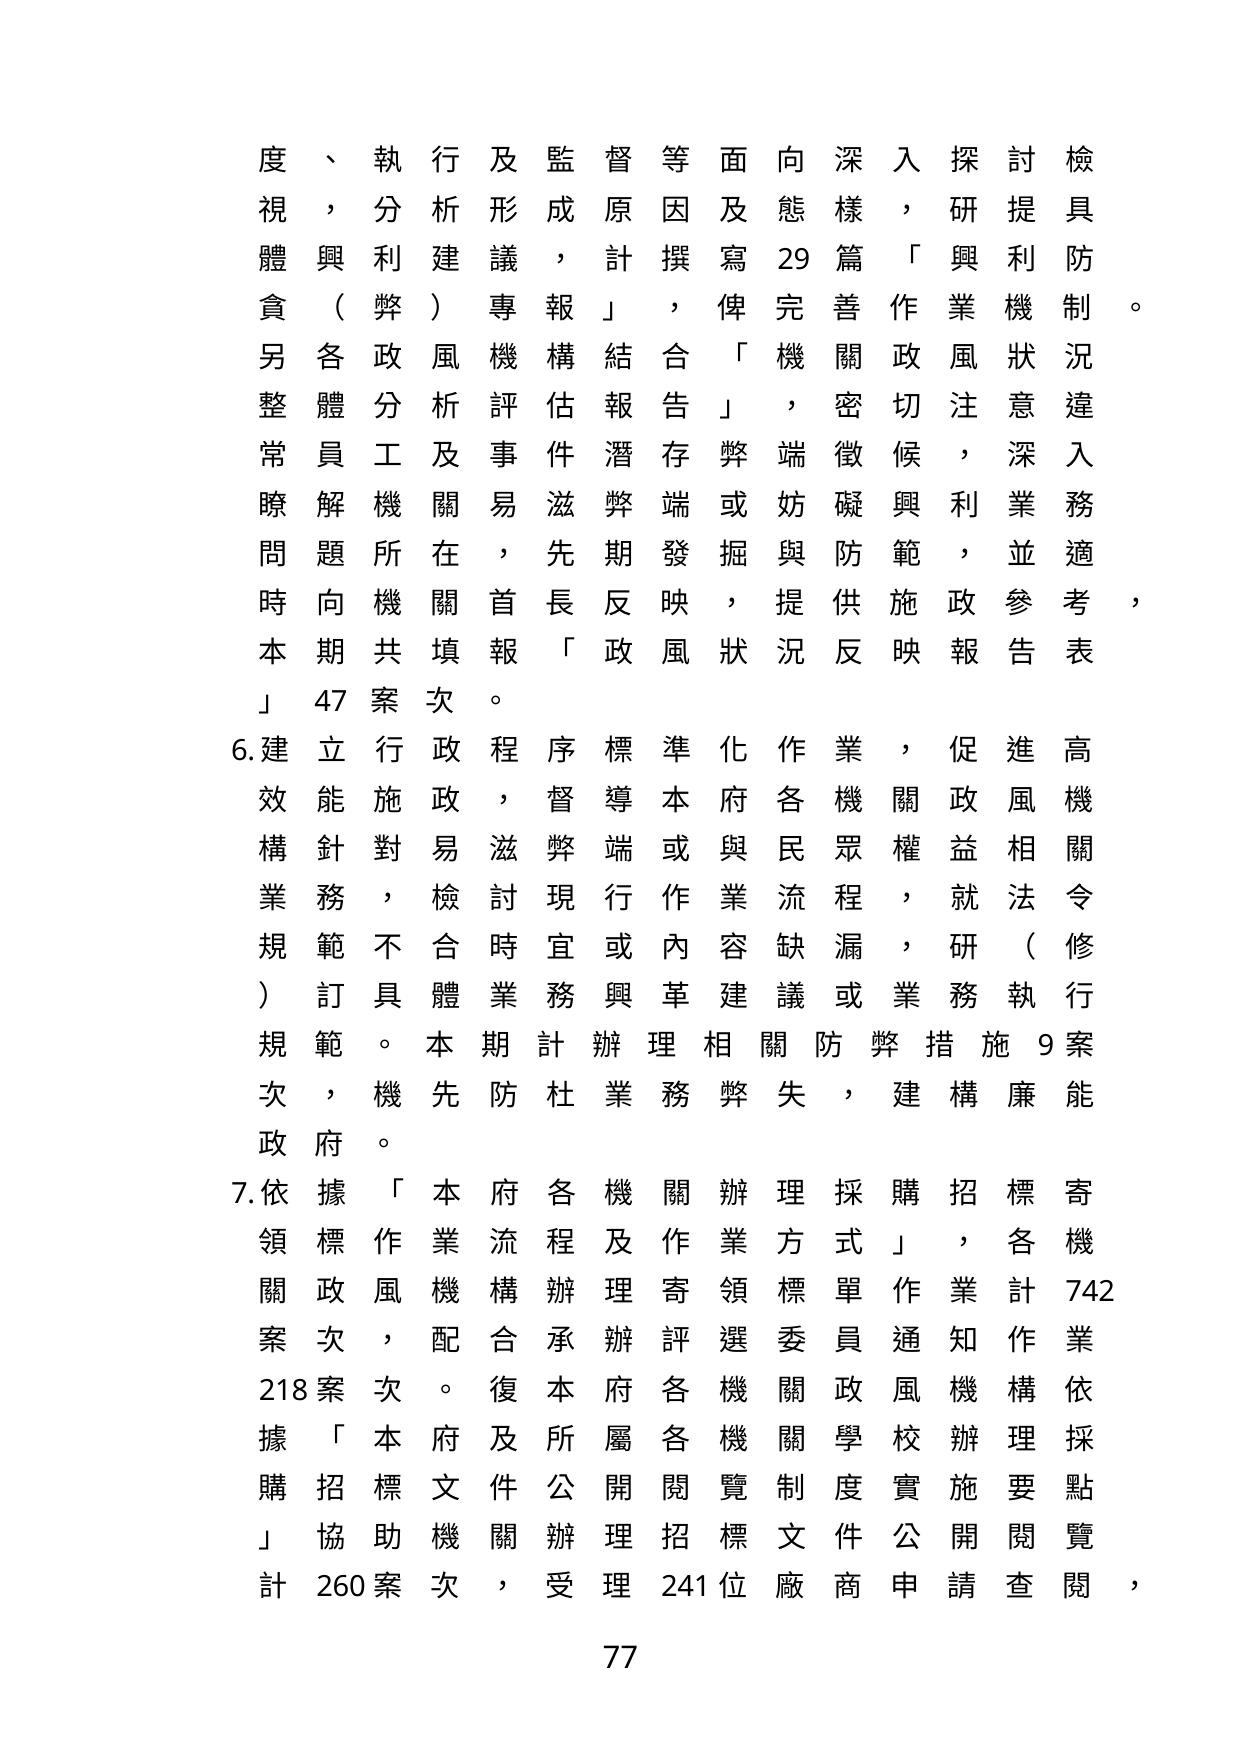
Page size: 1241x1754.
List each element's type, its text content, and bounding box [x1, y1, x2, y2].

text 5.本府各機關政風機構，針對民隱、民瘼及民怨事項、無效率或易滋弊端環節及業務缺失，分就法規、制度、執行及監督等面向深入探討檢視，分析形成原因及態樣，研提具體興利建議，計撰寫29篇「興利防貪（弊）專報」，俾完善作業機制。另各政風機構結合「機關政風狀況整體分析評估報告」，密切注意違常員工及事件潛存弊端徵候，深入瞭解機關易滋弊端或妨礙興利業務問題所在，先期發掘與防範，並適時向機關首長反映，提供施政參考，本期共填報「政風狀況反映報告表」47案次。 [209, 133, 1121, 723]
text 7.依據「本府各機關辦理採購招標寄領標作業流程及作業方式」，各機關政風機構辦理寄領標單作業計742案次，配合承辦評選委員通知作業218案次。復本府各機關政風機構依據「本府及所屬各機關學校辦理採購招標文件公開閱覽制度實施要點」協助機關辦理招標文件公開閱覽計260案次，受理241位廠商申請查閱，計提出廠商資格、採購規格等2項具體意見，均移由採購單位研復、釋疑，或據以修正圖說、規格，有效避免機關採購內容因與市場機制或商品行情差距，致減低採購實益或引發外界綁標不當聯想。另依據「本府所屬各機關學校辦理採購開標及評選作業錄影轉播實施要點」，政風機構於巨額或易有爭議採購開標及評選作業現場，採全程錄（影）音計93案次，有效防範廠商圍標，達到採購透明、公開、公正之效能。 [209, 1166, 1121, 1608]
text 6.建立行政程序標準化作業，促進高效能施政，督導本府各機關政風機構針對易滋弊端或與民眾權益相關業務，檢討現行作業流程，就法令規範不合時宜或內容缺漏，研（修）訂具體業務興革建議或業務執行規範。本期計辦理相關防弊措施9案次，機先防杜業務弊失，建構廉能政府。 [209, 723, 1121, 1166]
